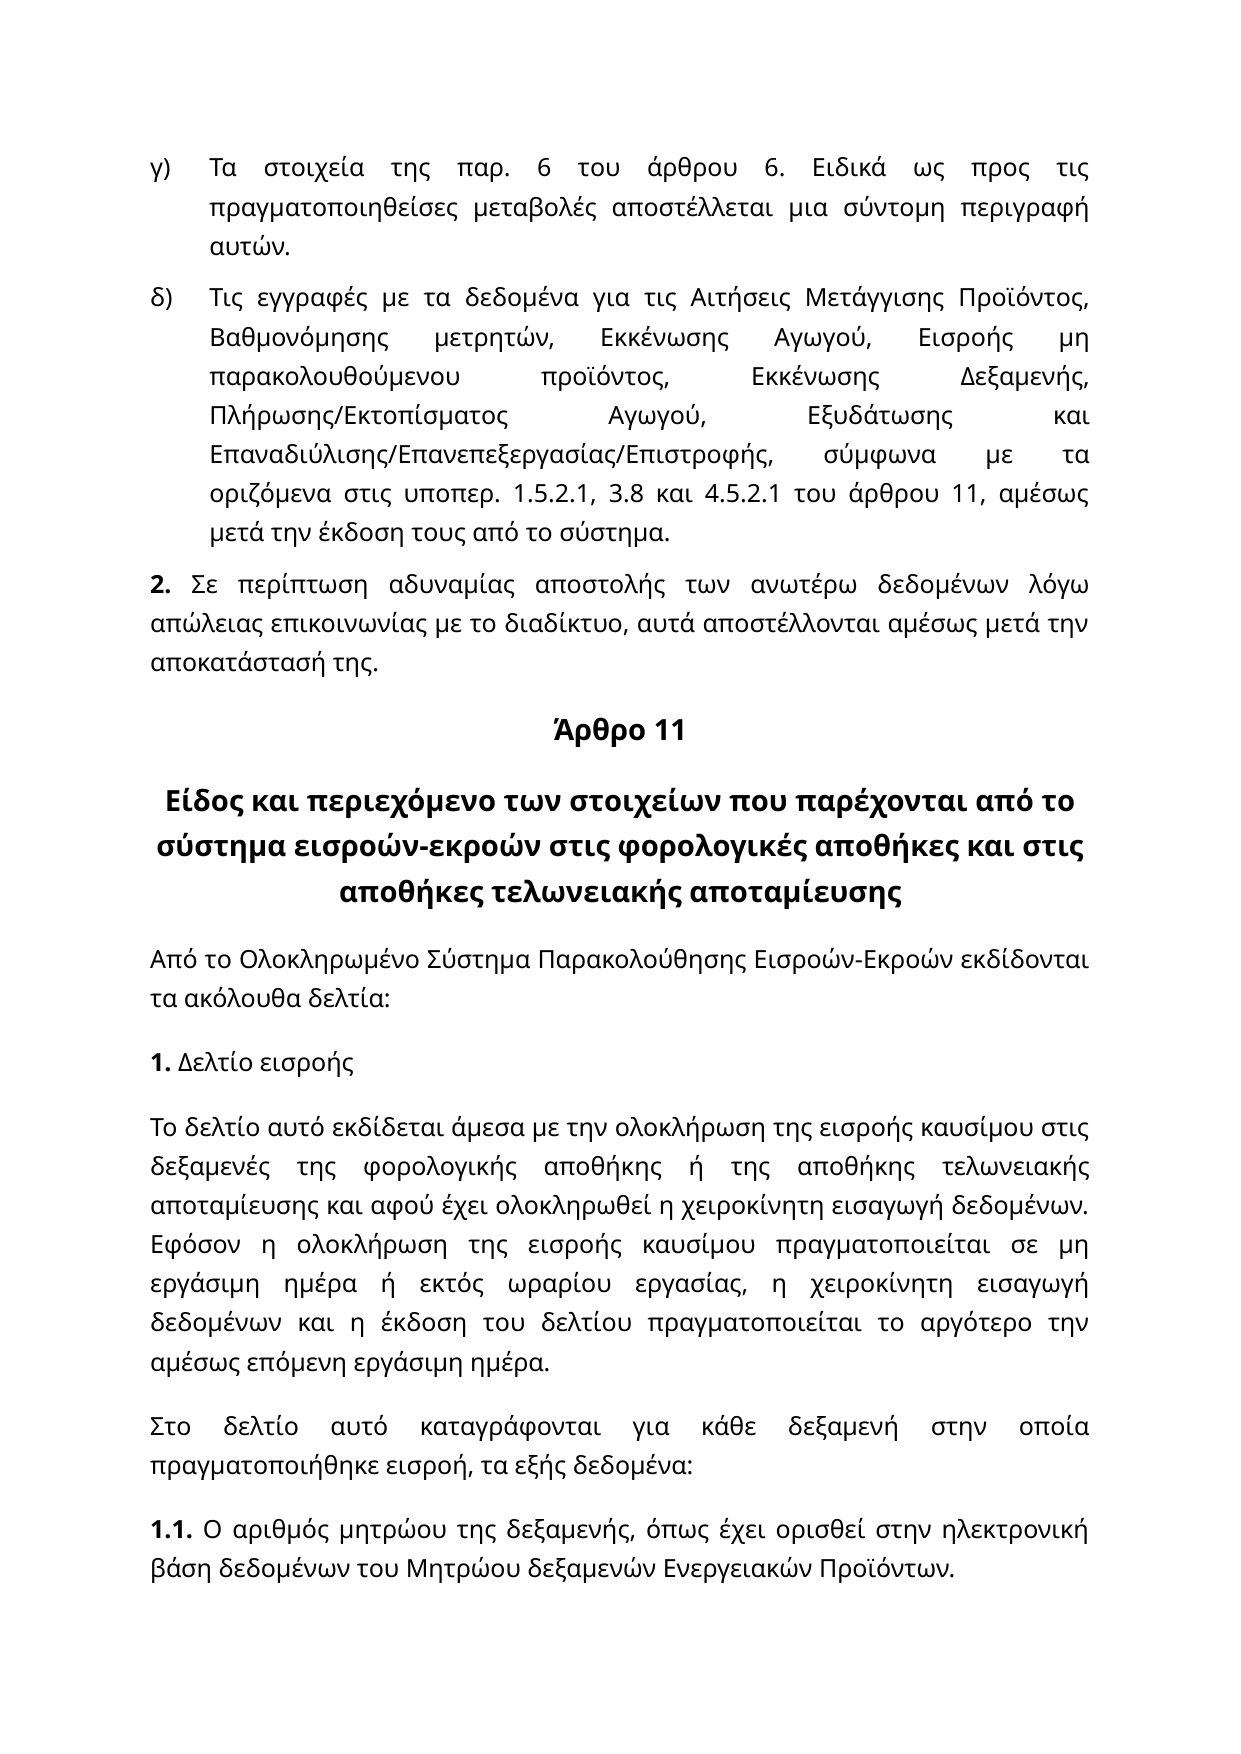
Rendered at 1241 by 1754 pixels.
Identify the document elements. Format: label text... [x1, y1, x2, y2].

subtitle Είδος και περιεχόμενο των στοιχείων που παρέχονται από το σύστημα εισροών-εκροών στις φορολογικές αποθήκες και στις αποθήκες τελωνειακής αποταμίευσης [150, 780, 1090, 911]
text 1.1. Ο αριθμός μητρώου της δεξαμενής, όπως έχει ορισθεί στην ηλεκτρονική βάση δεδομένων του Μητρώου δεξαμενών Ενεργειακών Προϊόντων. [150, 1512, 1090, 1585]
list γ) Τα στοιχεία της παρ. 6 του άρθρου 6. Ειδικά ως προς τις πραγματοποιηθείσες μεταβολές αποστέλλεται μια σύντομη περιγραφή αυτών. [150, 150, 1090, 262]
subtitle Άρθρο 11 [150, 709, 1090, 749]
text Από το Ολοκληρωμένο Σύστημα Παρακολούθησης Εισροών-Εκροών εκδίδονται τα ακόλουθα δελτία: [150, 942, 1090, 1015]
text Το δελτίο αυτό εκδίδεται άμεσα με την ολοκλήρωση της εισροής καυσίμου στις δεξαμενές της φορολογικής αποθήκης ή της αποθήκης τελωνειακής αποταμίευσης και αφού έχει ολοκληρωθεί η χειροκίνητη εισαγωγή δεδομένων. Εφόσον η ολοκλήρωση της εισροής καυσίμου πραγματοποιείται σε μη εργάσιμη ημέρα ή εκτός ωραρίου εργασίας, η χειροκίνητη εισαγωγή δεδομένων και η έκδοση του δελτίου πραγματοποιείται το αργότερο την αμέσως επόμενη εργάσιμη ημέρα. [150, 1109, 1090, 1378]
text Στο δελτίο αυτό καταγράφονται για κάθε δεξαμενή στην οποία πραγματοποιήθηκε εισροή, τα εξής δεδομένα: [150, 1408, 1090, 1482]
list δ) Τις εγγραφές με τα δεδομένα για τις Αιτήσεις Μετάγγισης Προϊόντος, Βαθμονόμησης μετρητών, Εκκένωσης Αγωγού, Εισροής μη παρακολουθούμενου προϊόντος, Εκκένωσης Δεξαμενής, Πλήρωσης/Εκτοπίσματος Αγωγού, Εξυδάτωσης και Επαναδιύλισης/Επανεπεξεργασίας/Επιστροφής, σύμφωνα με τα οριζόμενα στις υποπερ. 1.5.2.1, 3.8 και 4.5.2.1 του άρθρου 11, αμέσως μετά την έκδοση τους από το σύστημα. [150, 280, 1090, 549]
text 2. Σε περίπτωση αδυναμίας αποστολής των ανωτέρω δεδομένων λόγω απώλειας επικοινωνίας με το διαδίκτυο, αυτά αποστέλλονται αμέσως μετά την αποκατάστασή της. [150, 567, 1090, 679]
text 1. Δελτίο εισροής [150, 1045, 1090, 1079]
